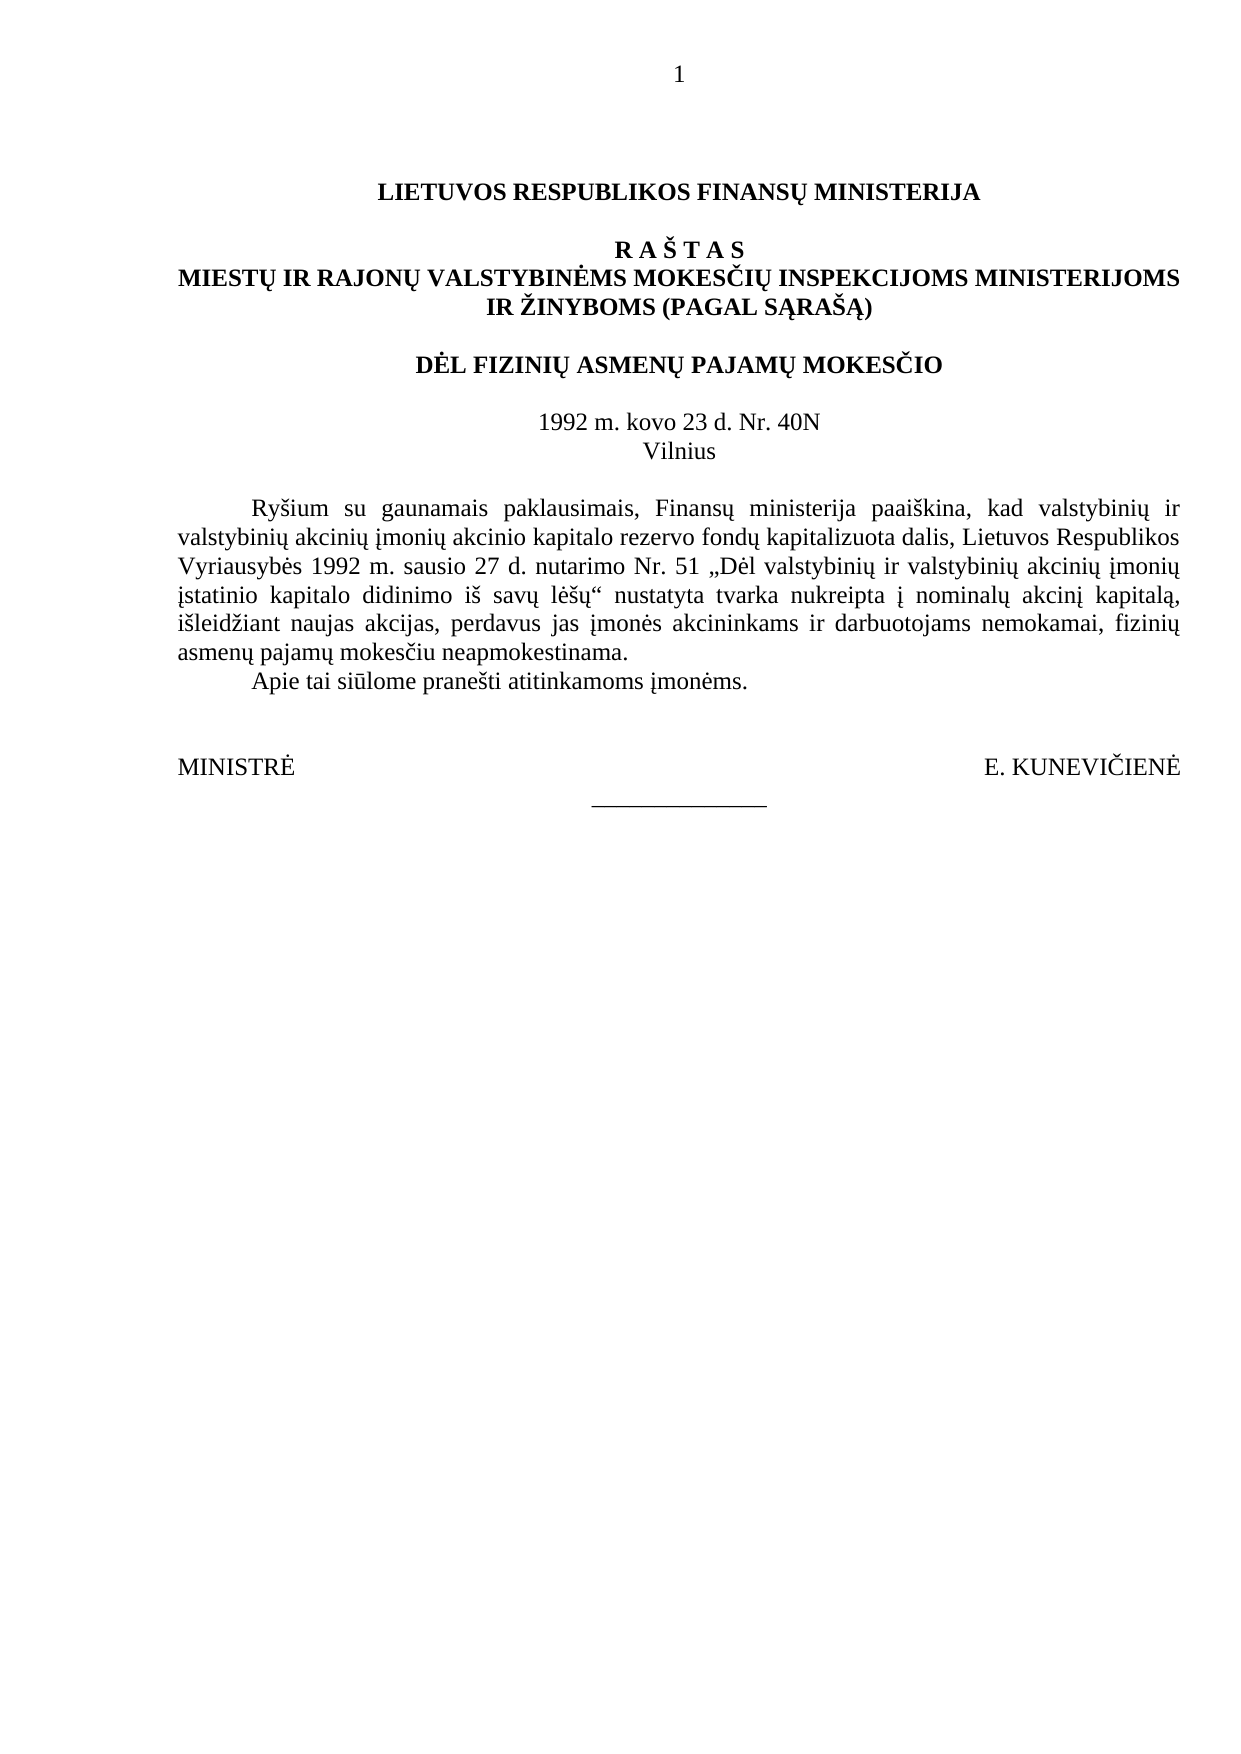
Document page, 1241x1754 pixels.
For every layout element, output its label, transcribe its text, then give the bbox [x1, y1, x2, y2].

text MINISTRĖ E. KUNEVIČIENĖ [177, 752, 1181, 781]
text Vilnius [177, 436, 1181, 465]
text Ryšium su gaunamais paklausimais, Finansų ministerija paaiškina, kad valstybinių ir valstybinių akcinių įmonių akcinio kapitalo rezervo fondų kapitalizuota dalis, Lietuvos Respublikos Vyriausybės 1992 m. sausio 27 d. nutarimo Nr. 51 „Dėl valstybinių ir valstybinių akcinių įmonių įstatinio kapitalo didinimo iš savų lėšų“ nustatyta tvarka nukreipta į nominalų akcinį kapitalą, išleidžiant naujas akcijas, perdavus jas įmonės akcininkams ir darbuotojams nemokamai, fizinių asmenų pajamų mokesčiu neapmokestinama. [177, 493, 1181, 666]
text 1992 m. kovo 23 d. Nr. 40N [177, 407, 1181, 436]
text DĖL FIZINIŲ ASMENŲ PAJAMŲ MOKESČIO [177, 350, 1181, 378]
text MIESTŲ IR RAJONŲ VALSTYBINĖMS MOKESČIŲ INSPEKCIJOMS MINISTERIJOMS IR ŽINYBOMS (PAGAL SĄRAŠĄ) [177, 263, 1181, 321]
text Apie tai siūlome pranešti atitinkamoms įmonėms. [177, 666, 1181, 695]
text ______________ [177, 781, 1181, 810]
text LIETUVOS RESPUBLIKOS FINANSŲ MINISTERIJA [177, 177, 1181, 206]
text R A Š T A S [177, 235, 1181, 263]
